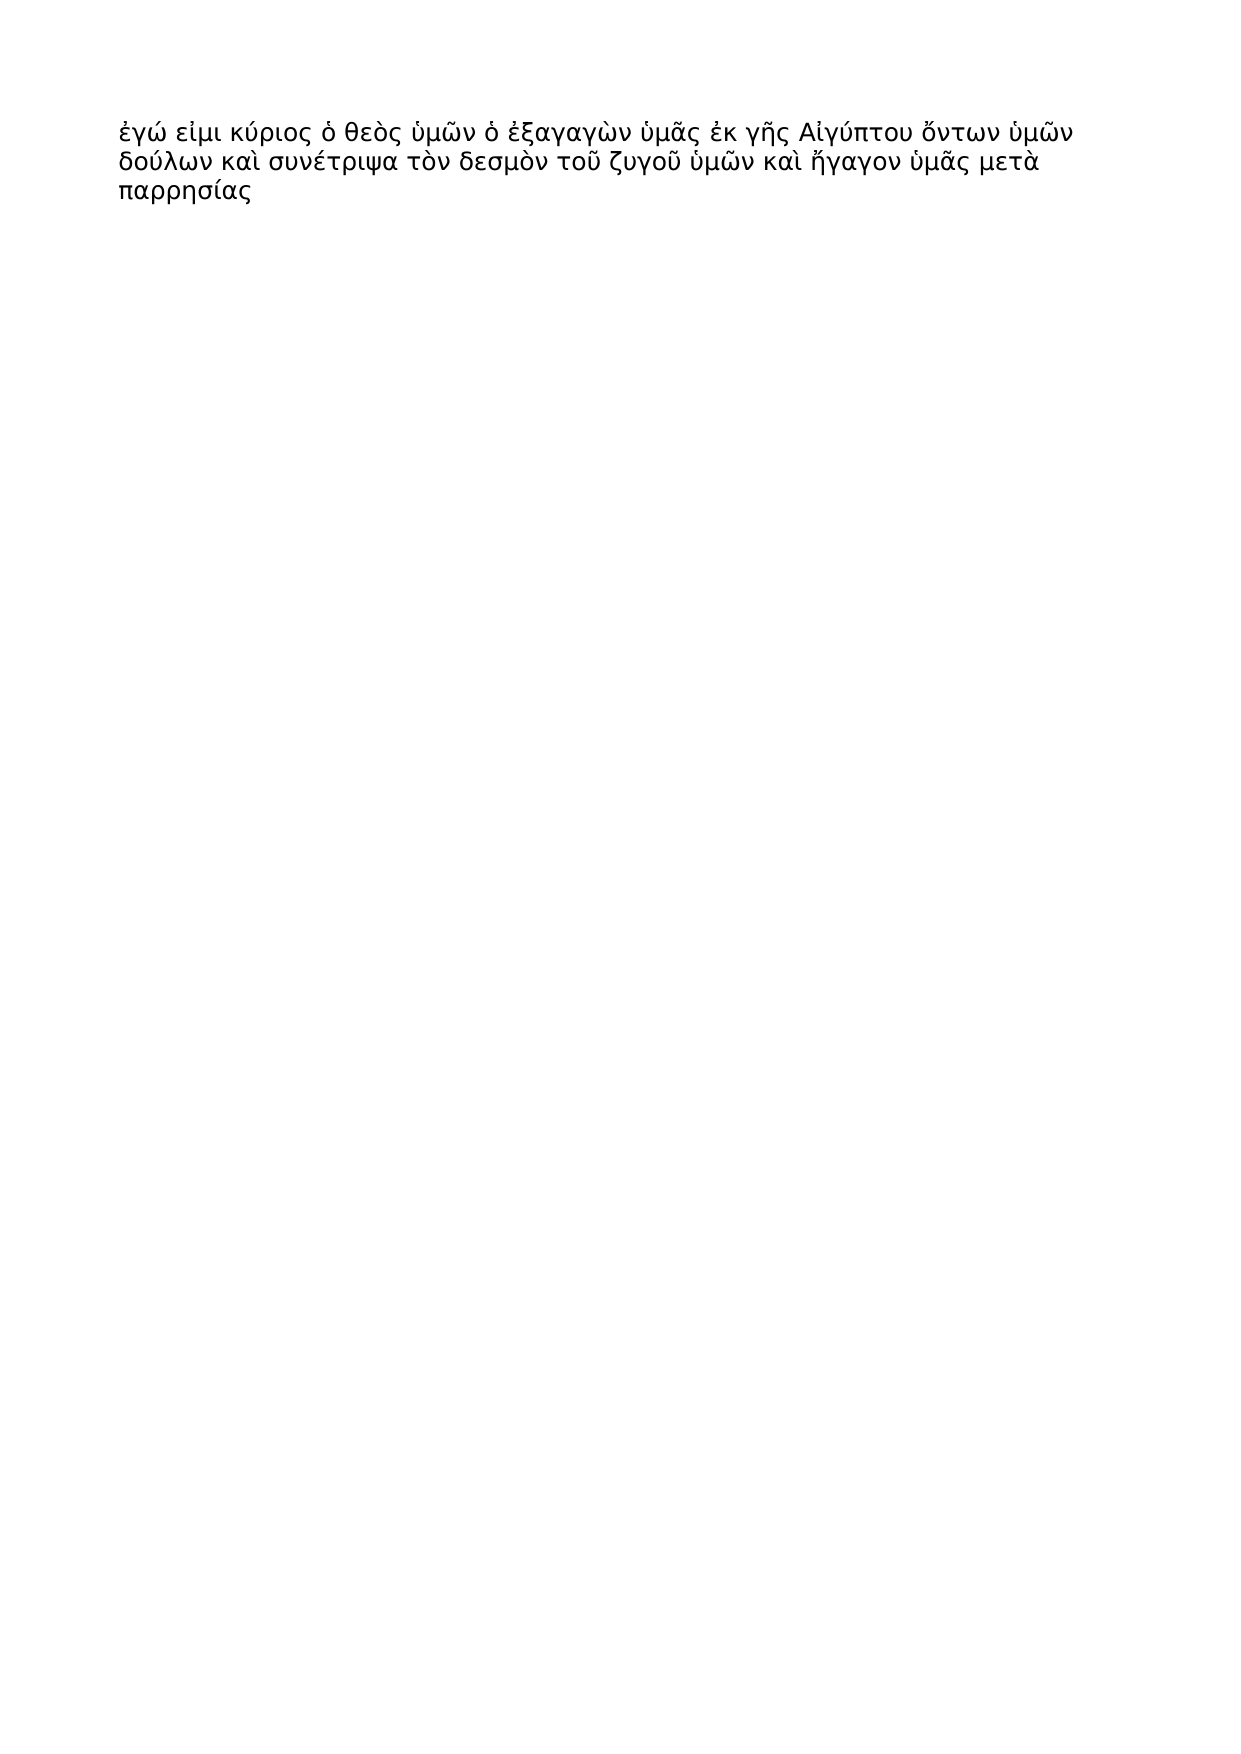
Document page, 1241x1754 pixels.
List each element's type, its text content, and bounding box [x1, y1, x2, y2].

text ἐγώ εἰμι κύριος ὁ θεὸς ὑμῶν ὁ ἐξαγαγὼν ὑμᾶς ἐκ γῆς Αἰγύπτου ὄντων ὑμῶν δούλων καὶ συνέτριψα τὸν δεσμὸν τοῦ ζυγοῦ ὑμῶν καὶ ἤγαγον ὑμᾶς μετὰ παρρησίας [118, 118, 1122, 206]
